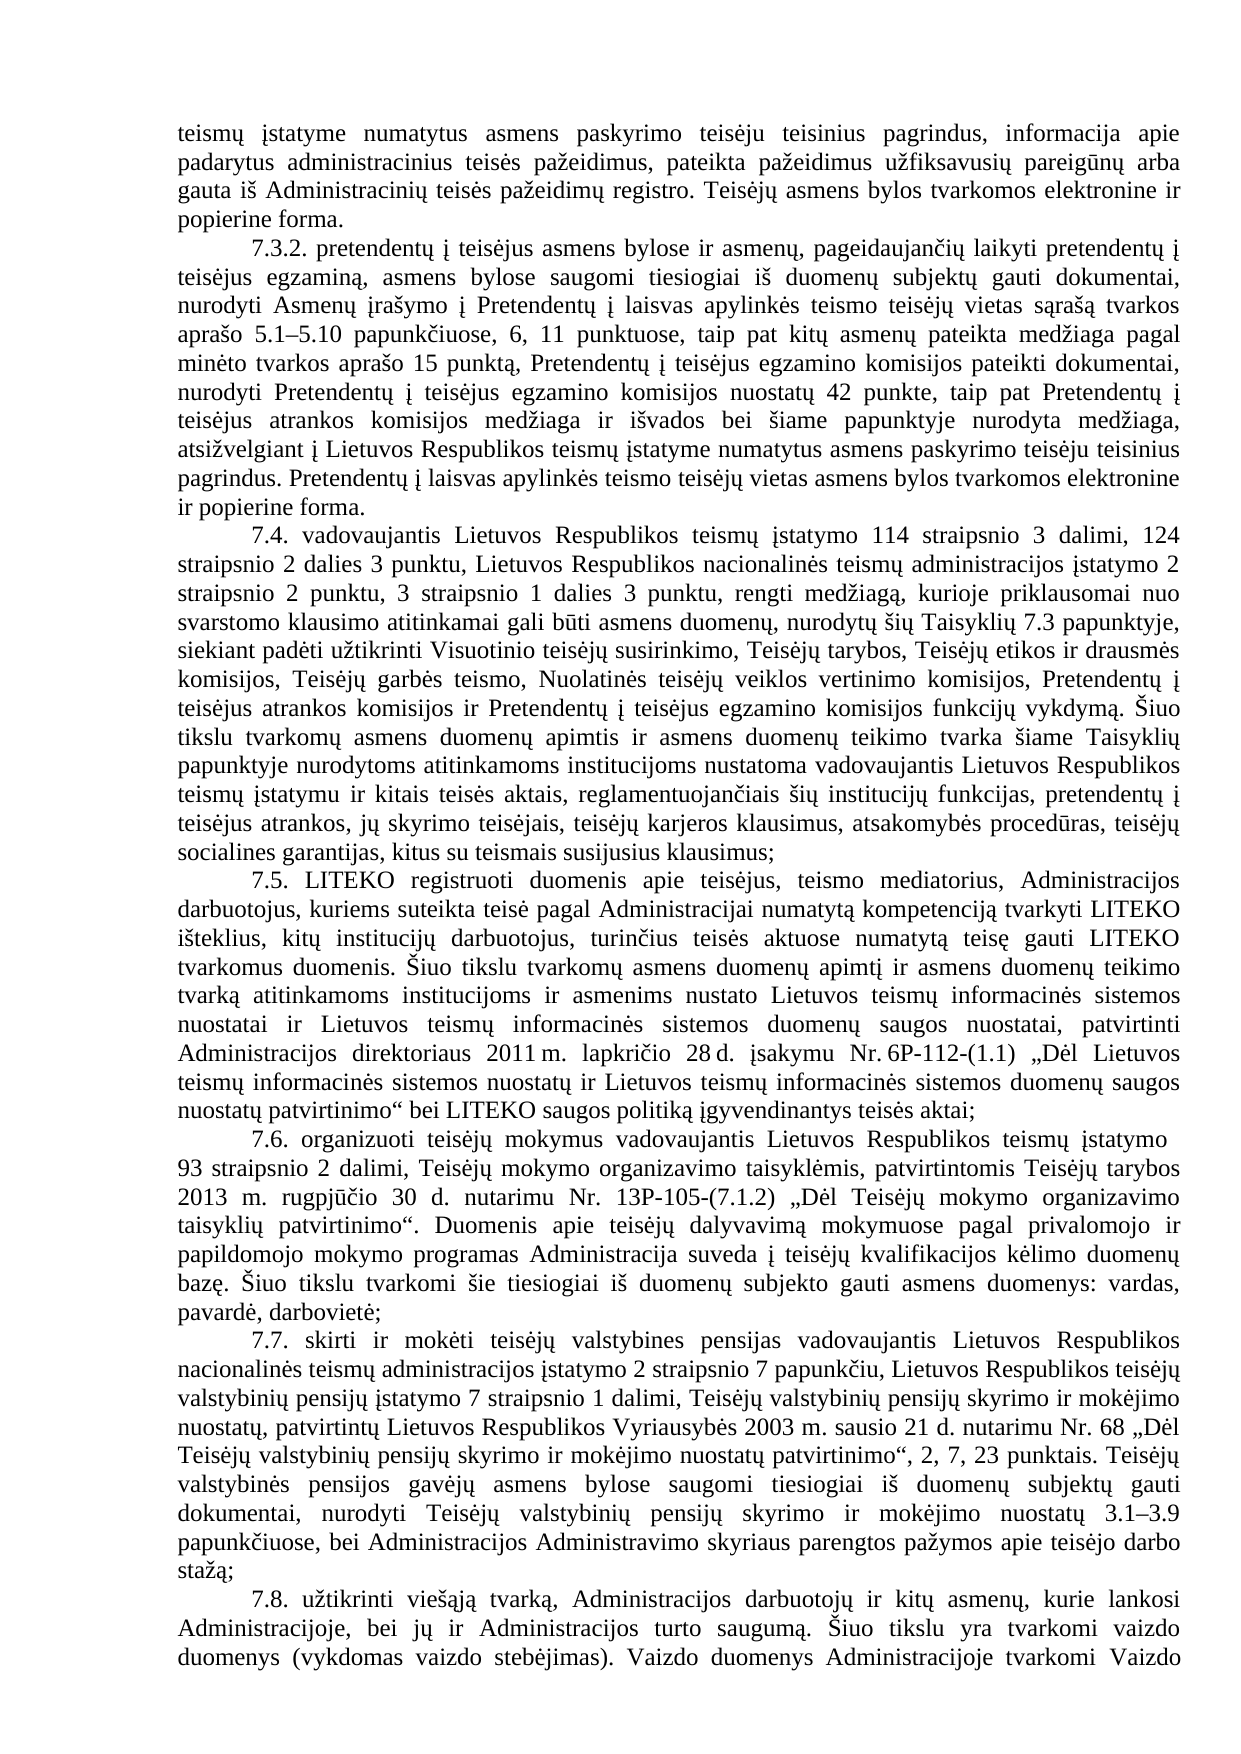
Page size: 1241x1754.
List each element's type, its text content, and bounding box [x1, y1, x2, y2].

text 7.7. skirti ir mokėti teisėjų valstybines pensijas vadovaujantis Lietuvos Respublikos nacionalinės teismų administracijos įstatymo 2 straipsnio 7 papunkčiu, Lietuvos Respublikos teisėjų valstybinių pensijų įstatymo 7 straipsnio 1 dalimi, Teisėjų valstybinių pensijų skyrimo ir mokėjimo nuostatų, patvirtintų Lietuvos Respublikos Vyriausybės 2003 m. sausio 21 d. nutarimu Nr. 68 „Dėl Teisėjų valstybinių pensijų skyrimo ir mokėjimo nuostatų patvirtinimo“, 2, 7, 23 punktais. Teisėjų valstybinės pensijos gavėjų asmens bylose saugomi tiesiogiai iš duomenų subjektų gauti dokumentai, nurodyti Teisėjų valstybinių pensijų skyrimo ir mokėjimo nuostatų 3.1–3.9 papunkčiuose, bei Administracijos Administravimo skyriaus parengtos pažymos apie teisėjo darbo stažą; [177, 1326, 1181, 1584]
text 7.8. užtikrinti viešąją tvarką, Administracijos darbuotojų ir kitų asmenų, kurie lankosi Administracijoje, bei jų ir Administracijos turto saugumą. Šiuo tikslu yra tvarkomi vaizdo duomenys (vykdomas vaizdo stebėjimas). Vaizdo duomenys Administracijoje tvarkomi Vaizdo [177, 1584, 1181, 1671]
text teismų įstatyme numatytus asmens paskyrimo teisėju teisinius pagrindus, informacija apie padarytus administracinius teisės pažeidimus, pateikta pažeidimus užfiksavusių pareigūnų arba gauta iš Administracinių teisės pažeidimų registro. Teisėjų asmens bylos tvarkomos elektronine ir popierine forma. [177, 118, 1181, 233]
text 7.5. LITEKO registruoti duomenis apie teisėjus, teismo mediatorius, Administracijos darbuotojus, kuriems suteikta teisė pagal Administracijai numatytą kompetenciją tvarkyti LITEKO išteklius, kitų institucijų darbuotojus, turinčius teisės aktuose numatytą teisę gauti LITEKO tvarkomus duomenis. Šiuo tikslu tvarkomų asmens duomenų apimtį ir asmens duomenų teikimo tvarką atitinkamoms institucijoms ir asmenims nustato Lietuvos teismų informacinės sistemos nuostatai ir Lietuvos teismų informacinės sistemos duomenų saugos nuostatai, patvirtinti Administracijos direktoriaus 2011 m. lapkričio 28 d. įsakymu Nr. 6P-112-(1.1) „Dėl Lietuvos teismų informacinės sistemos nuostatų ir Lietuvos teismų informacinės sistemos duomenų saugos nuostatų patvirtinimo“ bei LITEKO saugos politiką įgyvendinantys teisės aktai; [177, 866, 1181, 1124]
text 7.6. organizuoti teisėjų mokymus vadovaujantis Lietuvos Respublikos teismų įstatymo 93 straipsnio 2 dalimi, Teisėjų mokymo organizavimo taisyklėmis, patvirtintomis Teisėjų tarybos 2013 m. rugpjūčio 30 d. nutarimu Nr. 13P-105-(7.1.2) „Dėl Teisėjų mokymo organizavimo taisyklių patvirtinimo“. Duomenis apie teisėjų dalyvavimą mokymuose pagal privalomojo ir papildomojo mokymo programas Administracija suveda į teisėjų kvalifikacijos kėlimo duomenų bazę. Šiuo tikslu tvarkomi šie tiesiogiai iš duomenų subjekto gauti asmens duomenys: vardas, pavardė, darbovietė; [177, 1124, 1181, 1326]
text 7.3.2. pretendentų į teisėjus asmens bylose ir asmenų, pageidaujančių laikyti pretendentų į teisėjus egzaminą, asmens bylose saugomi tiesiogiai iš duomenų subjektų gauti dokumentai, nurodyti Asmenų įrašymo į Pretendentų į laisvas apylinkės teismo teisėjų vietas sąrašą tvarkos aprašo 5.1–5.10 papunkčiuose, 6, 11 punktuose, taip pat kitų asmenų pateikta medžiaga pagal minėto tvarkos aprašo 15 punktą, Pretendentų į teisėjus egzamino komisijos pateikti dokumentai, nurodyti Pretendentų į teisėjus egzamino komisijos nuostatų 42 punkte, taip pat Pretendentų į teisėjus atrankos komisijos medžiaga ir išvados bei šiame papunktyje nurodyta medžiaga, atsižvelgiant į Lietuvos Respublikos teismų įstatyme numatytus asmens paskyrimo teisėju teisinius pagrindus. Pretendentų į laisvas apylinkės teismo teisėjų vietas asmens bylos tvarkomos elektronine ir popierine forma. [177, 233, 1181, 521]
text 7.4. vadovaujantis Lietuvos Respublikos teismų įstatymo 114 straipsnio 3 dalimi, 124 straipsnio 2 dalies 3 punktu, Lietuvos Respublikos nacionalinės teismų administracijos įstatymo 2 straipsnio 2 punktu, 3 straipsnio 1 dalies 3 punktu, rengti medžiagą, kurioje priklausomai nuo svarstomo klausimo atitinkamai gali būti asmens duomenų, nurodytų šių Taisyklių 7.3 papunktyje, siekiant padėti užtikrinti Visuotinio teisėjų susirinkimo, Teisėjų tarybos, Teisėjų etikos ir drausmės komisijos, Teisėjų garbės teismo, Nuolatinės teisėjų veiklos vertinimo komisijos, Pretendentų į teisėjus atrankos komisijos ir Pretendentų į teisėjus egzamino komisijos funkcijų vykdymą. Šiuo tikslu tvarkomų asmens duomenų apimtis ir asmens duomenų teikimo tvarka šiame Taisyklių papunktyje nurodytoms atitinkamoms institucijoms nustatoma vadovaujantis Lietuvos Respublikos teismų įstatymu ir kitais teisės aktais, reglamentuojančiais šių institucijų funkcijas, pretendentų į teisėjus atrankos, jų skyrimo teisėjais, teisėjų karjeros klausimus, atsakomybės procedūras, teisėjų socialines garantijas, kitus su teismais susijusius klausimus; [177, 521, 1181, 866]
